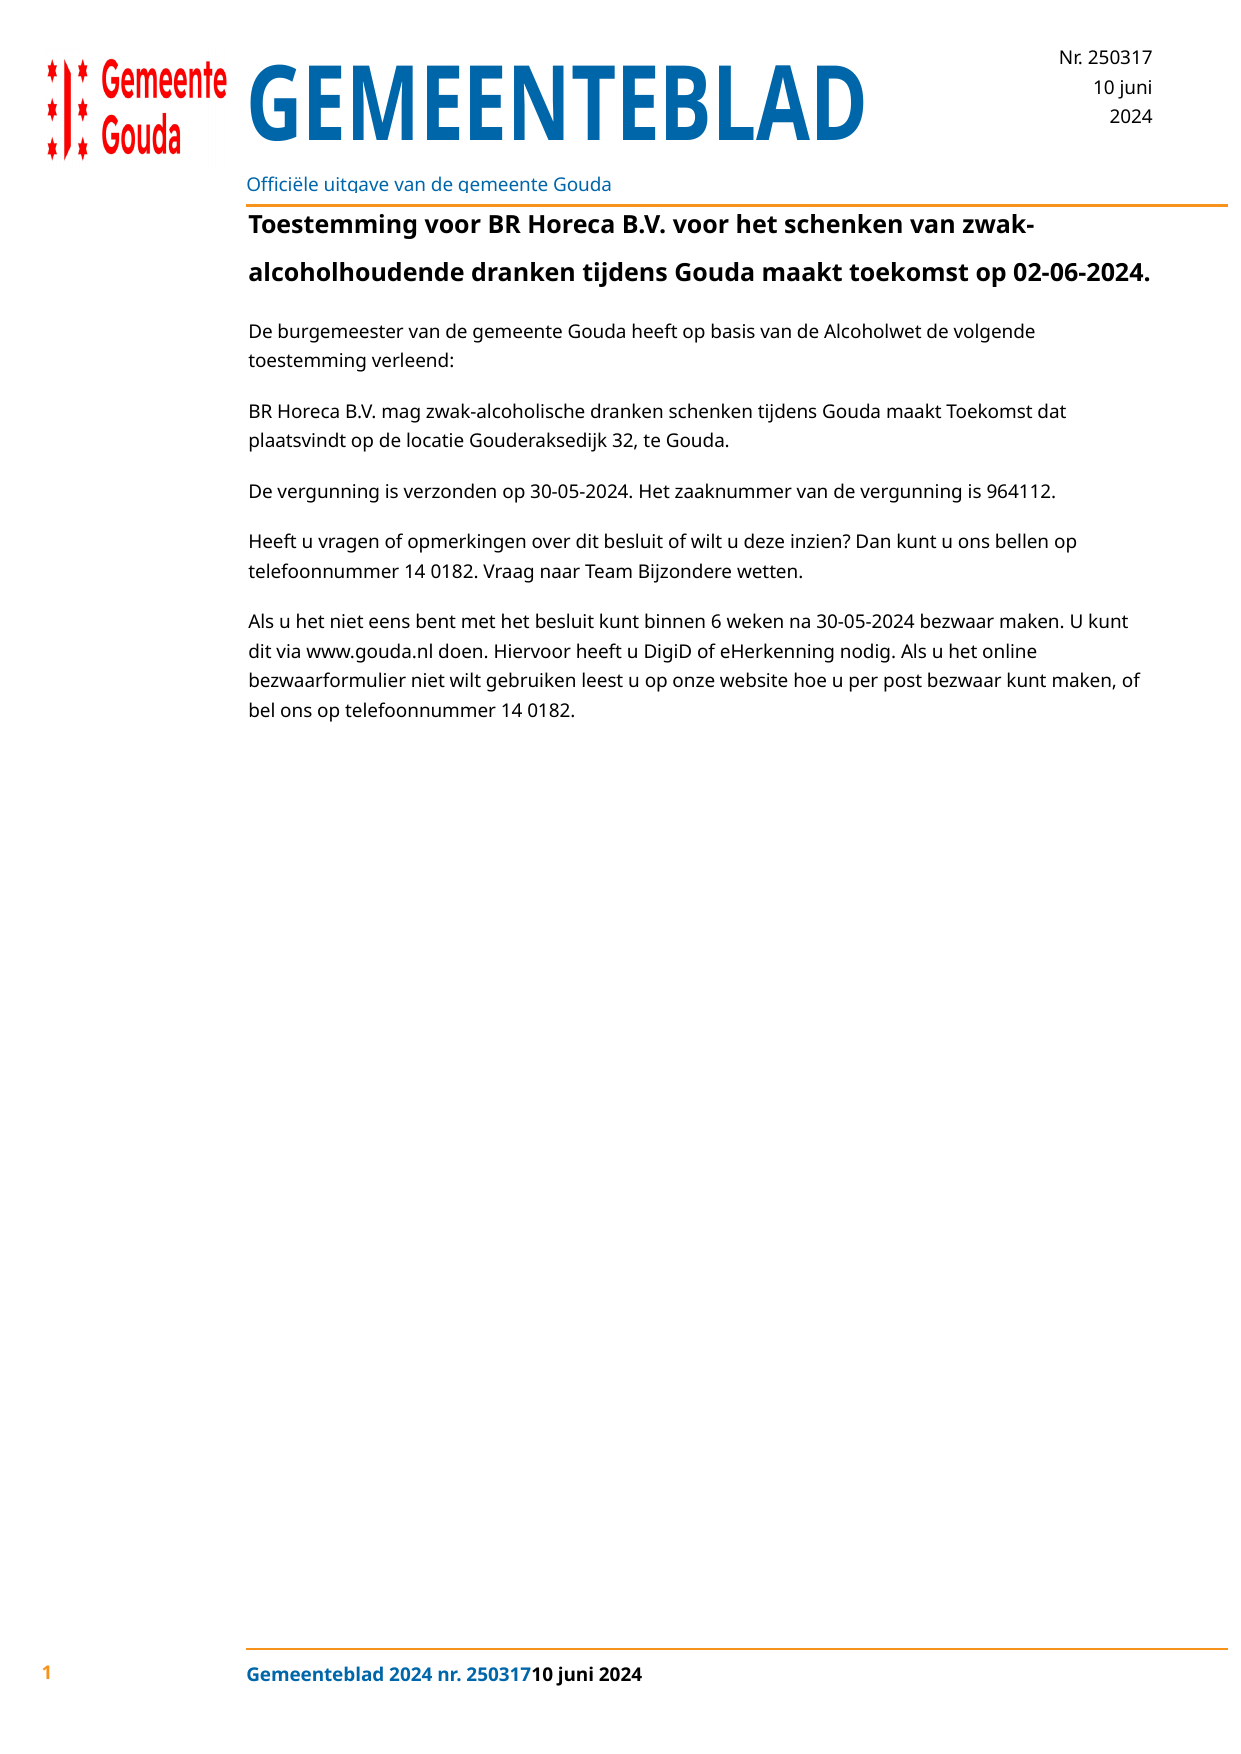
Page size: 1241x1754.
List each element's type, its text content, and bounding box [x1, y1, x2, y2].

text Toestemming voor BR Horeca B.V. voor het schenken van zwak-alcoholhoudende dranken tijdens Gouda maakt toekomst op 02-06-2024. [248, 207, 1152, 288]
text Heeft u vragen of opmerkingen over dit besluit of wilt u deze inzien? Dan kunt u ons bellen op telefoonnummer 14 0182. Vraag naar Team Bijzondere wetten. [248, 528, 1152, 584]
picture [41, 47, 231, 172]
text BR Horeca B.V. mag zwak-alcoholische dranken schenken tijdens Gouda maakt Toekomst dat plaatsvindt op de locatie Gouderaksedijk 32, te Gouda. [248, 398, 1152, 453]
text De burgemeester van de gemeente Gouda heeft op basis van de Alcoholwet de volgende toestemming verleend: [248, 318, 1152, 373]
text Als u het niet eens bent met het besluit kunt binnen 6 weken na 30-05-2024 bezwaar maken. U kunt dit via www.gouda.nl doen. Hiervoor heeft u DigiD of eHerkenning nodig. Als u het online bezwaarformulier niet wilt gebruiken leest u op onze website hoe u per post bezwaar kunt maken, of bel ons op telefoonnummer 14 0182. [248, 608, 1152, 723]
text De vergunning is verzonden op 30-05-2024. Het zaaknummer van de vergunning is 964112. [248, 478, 1152, 504]
